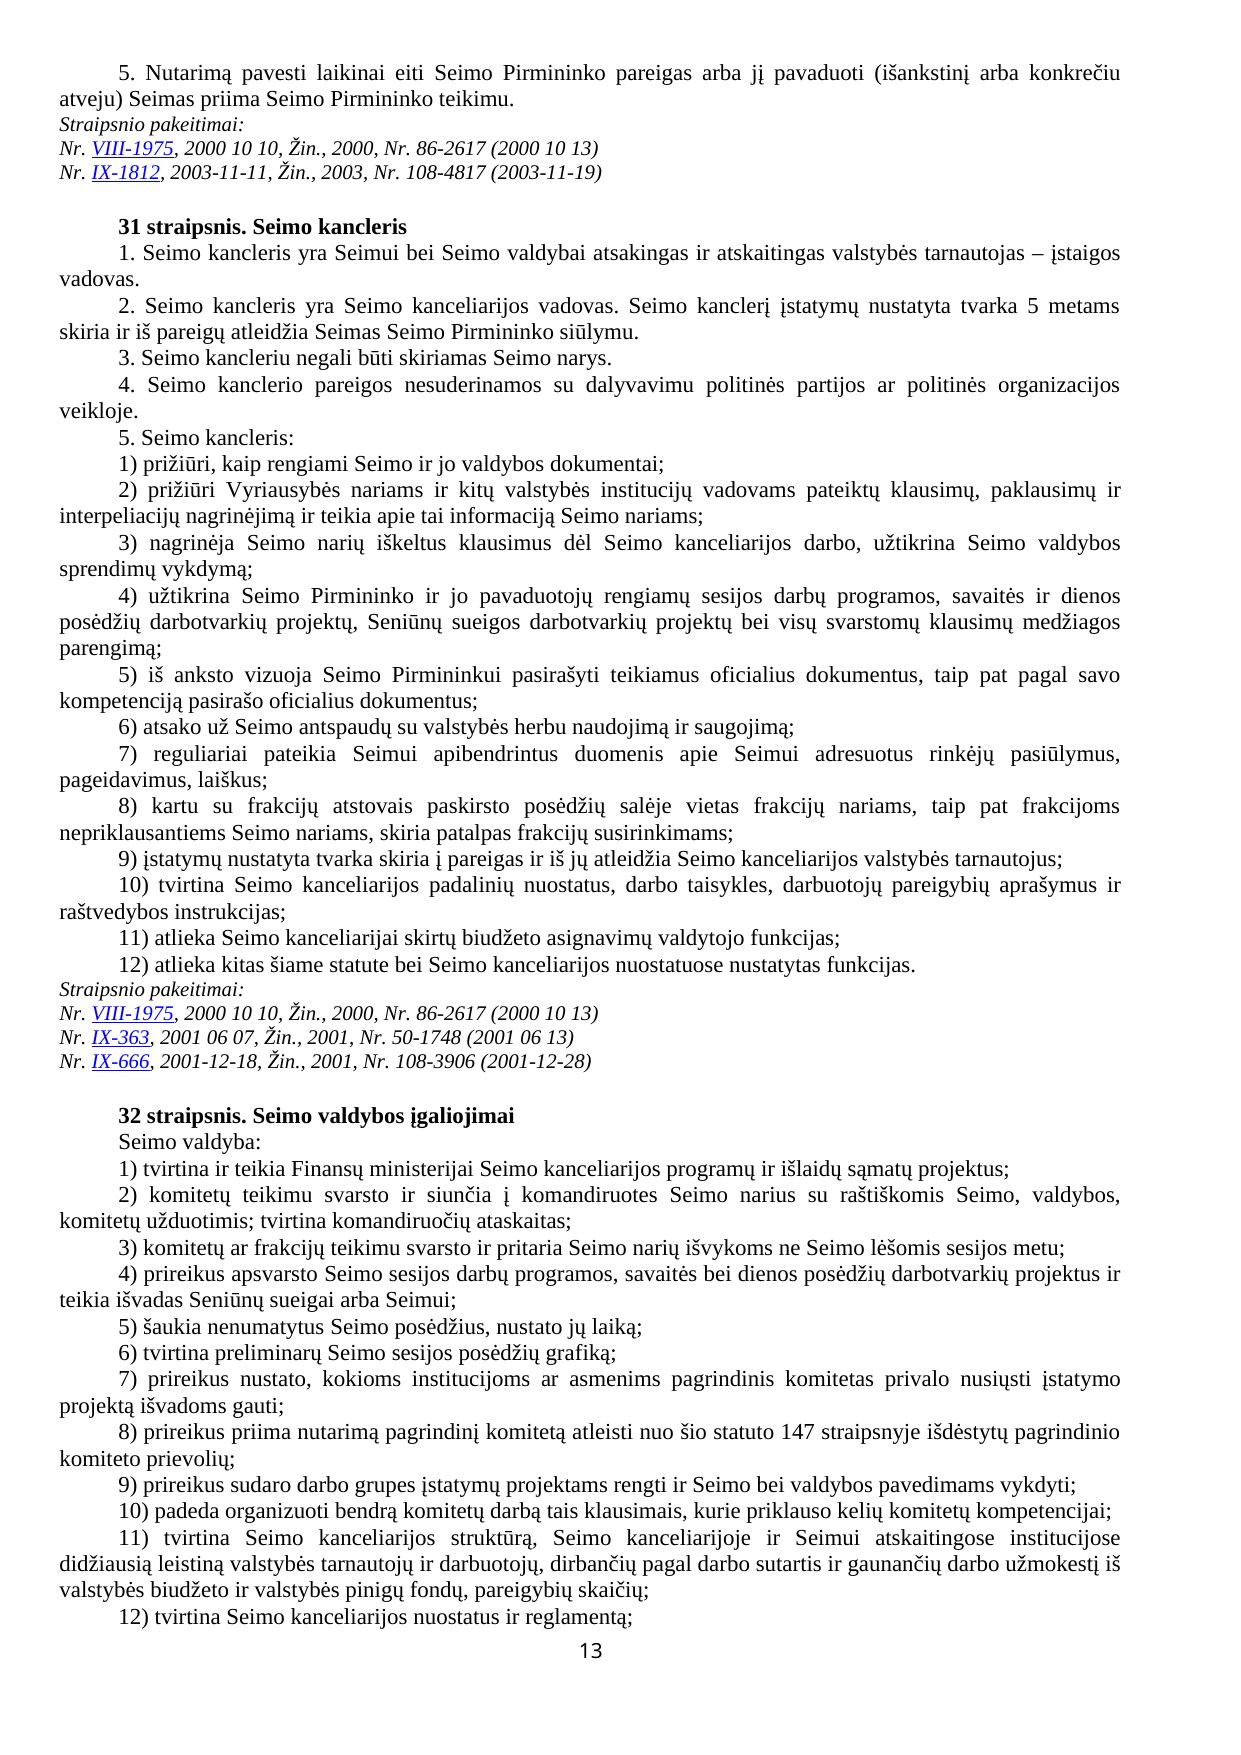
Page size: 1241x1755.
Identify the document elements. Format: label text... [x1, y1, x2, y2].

text 5) šaukia nenumatytus Seimo posėdžius, nustato jų laiką; [59, 1313, 1122, 1339]
text 1) tvirtina ir teikia Finansų ministerijai Seimo kanceliarijos programų ir išlaidų sąmatų projektus; [59, 1155, 1122, 1181]
text Nr. VIII-1975, 2000 10 10, Žin., 2000, Nr. 86-2617 (2000 10 13) [59, 1001, 1122, 1025]
text 6) tvirtina preliminarų Seimo sesijos posėdžių grafiką; [59, 1339, 1122, 1366]
text Seimo valdyba: [59, 1128, 1122, 1155]
text Nr. VIII-1975, 2000 10 10, Žin., 2000, Nr. 86-2617 (2000 10 13) [59, 136, 1122, 160]
text 5) iš anksto vizuoja Seimo Pirmininkui pasirašyti teikiamus oficialius dokumentus, taip pat pagal savo kompetenciją pasirašo oficialius dokumentus; [59, 661, 1122, 713]
text 11) atlieka Seimo kanceliarijai skirtų biudžeto asignavimų valdytojo funkcijas; [59, 924, 1122, 951]
text 10) padeda organizuoti bendrą komitetų darbą tais klausimais, kurie priklauso kelių komitetų kompetencijai; [59, 1497, 1122, 1524]
text Straipsnio pakeitimai: [59, 112, 1122, 136]
text 8) prireikus priima nutarimą pagrindinį komitetą atleisti nuo šio statuto 147 straipsnyje išdėstytų pagrindinio komiteto prievolių; [59, 1418, 1122, 1471]
text 3. Seimo kancleriu negali būti skiriamas Seimo narys. [59, 344, 1122, 371]
text 12) atlieka kitas šiame statute bei Seimo kanceliarijos nuostatuose nustatytas funkcijas. [59, 951, 1122, 977]
text Straipsnio pakeitimai: [59, 977, 1122, 1001]
text 5. Seimo kancleris: [59, 423, 1122, 450]
text 7) prireikus nustato, kokioms institucijoms ar asmenims pagrindinis komitetas privalo nusiųsti įstatymo projektą išvadoms gauti; [59, 1366, 1122, 1418]
text 11) tvirtina Seimo kanceliarijos struktūrą, Seimo kanceliarijoje ir Seimui atskaitingose institucijose didžiausią leistiną valstybės tarnautojų ir darbuotojų, dirbančių pagal darbo sutartis ir gaunančių darbo užmokestį iš valstybės biudžeto ir valstybės pinigų fondų, pareigybių skaičių; [59, 1524, 1122, 1603]
text 6) atsako už Seimo antspaudų su valstybės herbu naudojimą ir saugojimą; [59, 713, 1122, 740]
text 4. Seimo kanclerio pareigos nesuderinamos su dalyvavimu politinės partijos ar politinės organizacijos veikloje. [59, 371, 1122, 423]
text 7) reguliariai pateikia Seimui apibendrintus duomenis apie Seimui adresuotus rinkėjų pasiūlymus, pageidavimus, laiškus; [59, 740, 1122, 792]
text 1. Seimo kancleris yra Seimui bei Seimo valdybai atsakingas ir atskaitingas valstybės tarnautojas – įstaigos vadovas. [59, 239, 1122, 292]
text 1) prižiūri, kaip rengiami Seimo ir jo valdybos dokumentai; [59, 450, 1122, 476]
text 4) užtikrina Seimo Pirmininko ir jo pavaduotojų rengiamų sesijos darbų programos, savaitės ir dienos posėdžių darbotvarkių projektų, Seniūnų sueigos darbotvarkių projektų bei visų svarstomų klausimų medžiagos parengimą; [59, 582, 1122, 661]
text 32 straipsnis. Seimo valdybos įgaliojimai [59, 1102, 1122, 1128]
text 8) kartu su frakcijų atstovais paskirsto posėdžių salėje vietas frakcijų nariams, taip pat frakcijoms nepriklausantiems Seimo nariams, skiria patalpas frakcijų susirinkimams; [59, 792, 1122, 845]
text Nr. IX-1812, 2003-11-11, Žin., 2003, Nr. 108-4817 (2003-11-19) [59, 160, 1122, 184]
text 4) prireikus apsvarsto Seimo sesijos darbų programos, savaitės bei dienos posėdžių darbotvarkių projektus ir teikia išvadas Seniūnų sueigai arba Seimui; [59, 1260, 1122, 1313]
text 10) tvirtina Seimo kanceliarijos padalinių nuostatus, darbo taisykles, darbuotojų pareigybių aprašymus ir raštvedybos instrukcijas; [59, 872, 1122, 924]
text 2. Seimo kancleris yra Seimo kanceliarijos vadovas. Seimo kanclerį įstatymų nustatyta tvarka 5 metams skiria ir iš pareigų atleidžia Seimas Seimo Pirmininko siūlymu. [59, 292, 1122, 344]
text 31 straipsnis. Seimo kancleris [59, 213, 1122, 239]
text Nr. IX-363, 2001 06 07, Žin., 2001, Nr. 50-1748 (2001 06 13) [59, 1025, 1122, 1049]
text 5. Nutarimą pavesti laikinai eiti Seimo Pirmininko pareigas arba jį pavaduoti (išankstinį arba konkrečiu atveju) Seimas priima Seimo Pirmininko teikimu. [59, 59, 1122, 112]
text 3) nagrinėja Seimo narių iškeltus klausimus dėl Seimo kanceliarijos darbo, užtikrina Seimo valdybos sprendimų vykdymą; [59, 529, 1122, 582]
text 2) prižiūri Vyriausybės nariams ir kitų valstybės institucijų vadovams pateiktų klausimų, paklausimų ir interpeliacijų nagrinėjimą ir teikia apie tai informaciją Seimo nariams; [59, 476, 1122, 529]
text Nr. IX-666, 2001-12-18, Žin., 2001, Nr. 108-3906 (2001-12-28) [59, 1049, 1122, 1073]
text 12) tvirtina Seimo kanceliarijos nuostatus ir reglamentą; [59, 1603, 1122, 1629]
text 9) prireikus sudaro darbo grupes įstatymų projektams rengti ir Seimo bei valdybos pavedimams vykdyti; [59, 1471, 1122, 1497]
text 9) įstatymų nustatyta tvarka skiria į pareigas ir iš jų atleidžia Seimo kanceliarijos valstybės tarnautojus; [59, 845, 1122, 872]
text 3) komitetų ar frakcijų teikimu svarsto ir pritaria Seimo narių išvykoms ne Seimo lėšomis sesijos metu; [59, 1234, 1122, 1260]
text 2) komitetų teikimu svarsto ir siunčia į komandiruotes Seimo narius su raštiškomis Seimo, valdybos, komitetų užduotimis; tvirtina komandiruočių ataskaitas; [59, 1181, 1122, 1234]
